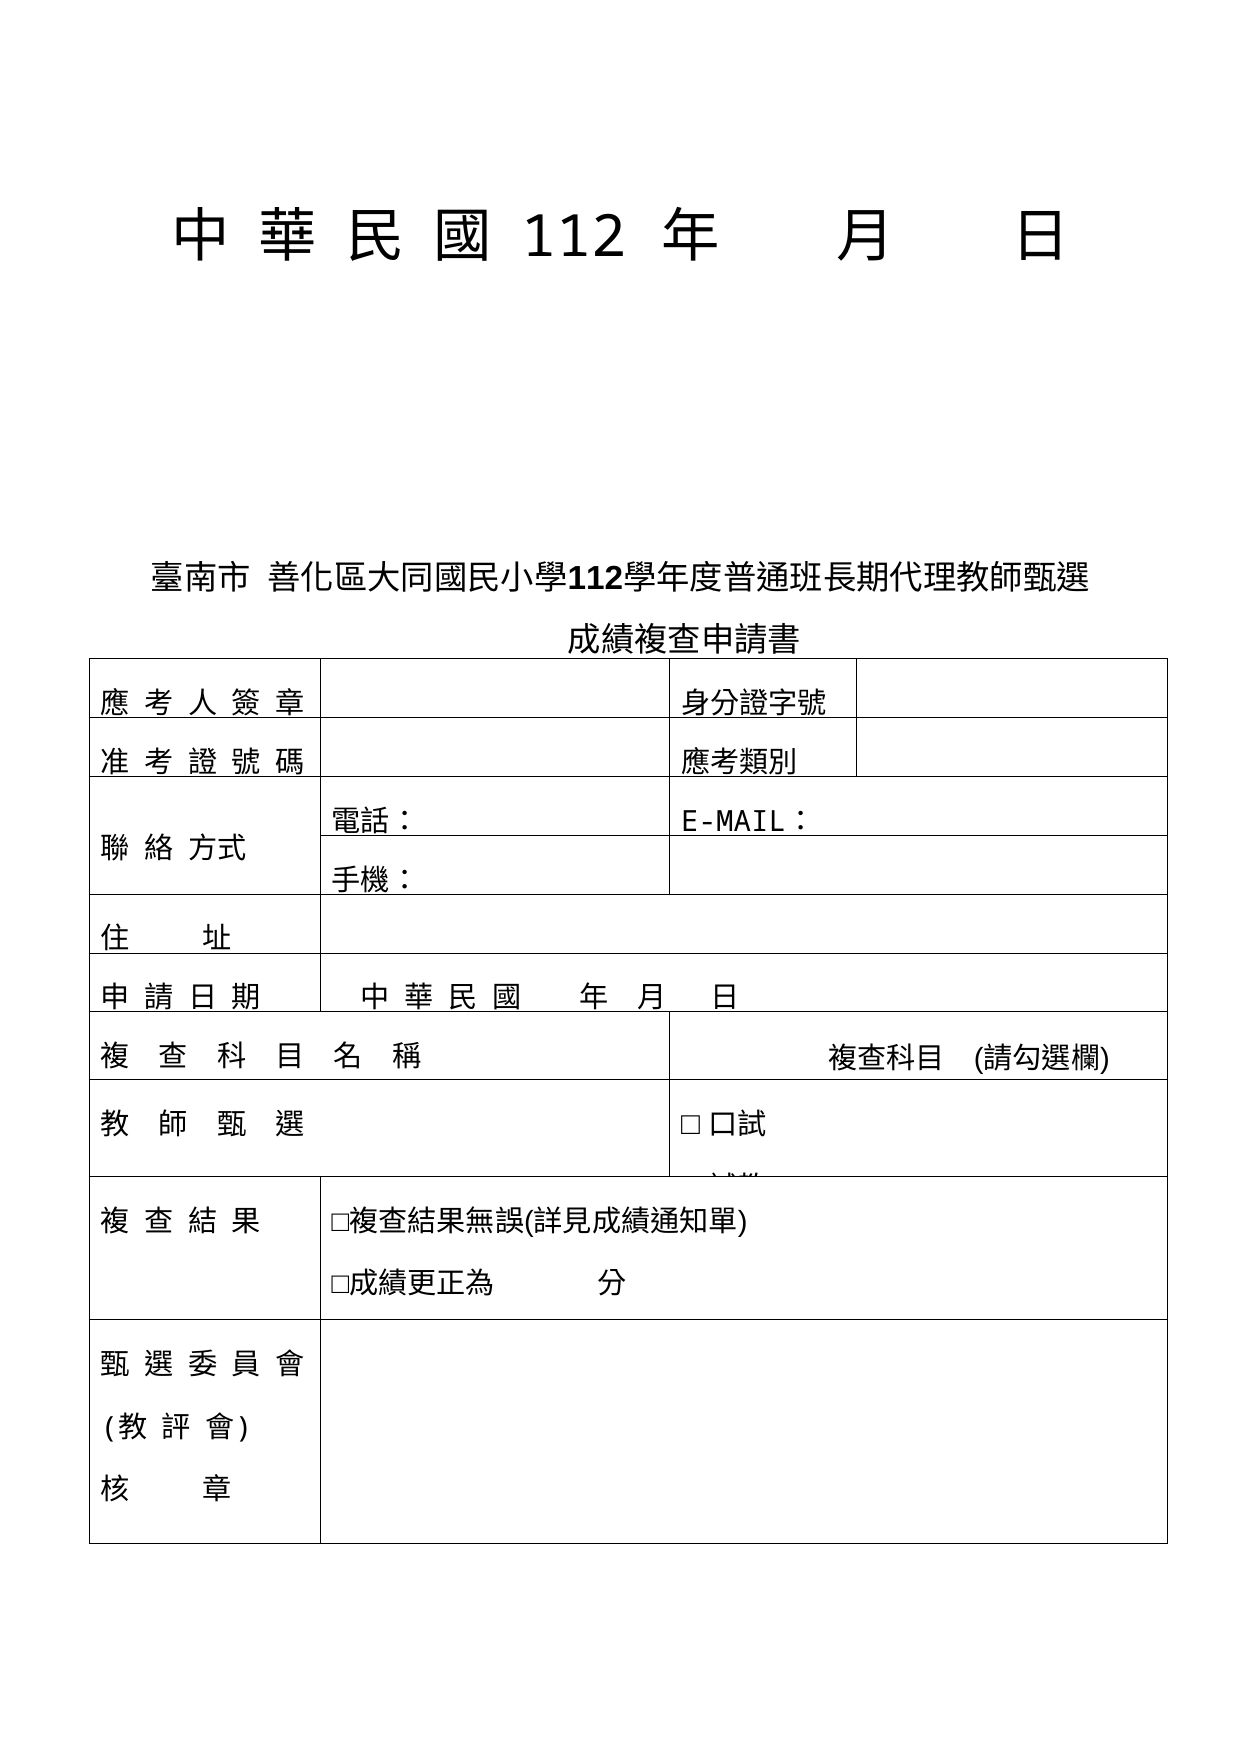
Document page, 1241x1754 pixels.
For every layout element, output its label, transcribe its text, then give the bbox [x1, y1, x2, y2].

table_header [857, 659, 1167, 717]
table_cell [857, 718, 1167, 776]
table_cell 手機： [321, 836, 669, 893]
table_header 身分證字號 [670, 659, 856, 717]
table_cell 申 請 日 期 [90, 954, 320, 1011]
table_cell □複查結果無誤(詳見成績通知單) □成績更正為 分 [321, 1177, 1167, 1319]
table_cell [321, 1320, 1167, 1543]
table_cell 複查科目 (請勾選欄) [670, 1012, 1167, 1079]
text 成績複查申請書 [227, 596, 1152, 658]
table_cell 應考類別 [670, 718, 856, 776]
table_cell □ 口試 □ 試教 [670, 1080, 1167, 1176]
table_header 應 考 人 簽 章 [90, 659, 320, 717]
table_header [321, 659, 669, 717]
table_cell 中 華 民 國 年 月 日 [321, 954, 1167, 1011]
table_cell 住 址 [90, 895, 320, 952]
table_cell [321, 895, 1167, 952]
table_cell [321, 718, 669, 776]
table_cell 教 師 甄 選 [90, 1080, 669, 1176]
table_cell 甄 選 委 員 會 (教 評 會) 核 章 [90, 1320, 320, 1543]
table_cell 聯 絡 方式 [90, 777, 320, 893]
text 臺南市 善化區大同國民小學112學年度普通班長期代理教師甄選 [89, 533, 1152, 596]
text 中 華 民 國 112 年 月 日 [89, 158, 1152, 283]
table_cell [670, 836, 1167, 893]
table_cell 複 查 科 目 名 稱 [90, 1012, 669, 1079]
table_cell E-MAIL： [670, 777, 1167, 835]
table_cell 電話： [321, 777, 669, 835]
table_cell 准 考 證 號 碼 [90, 718, 320, 776]
table_cell 複 查 結 果 [90, 1177, 320, 1319]
